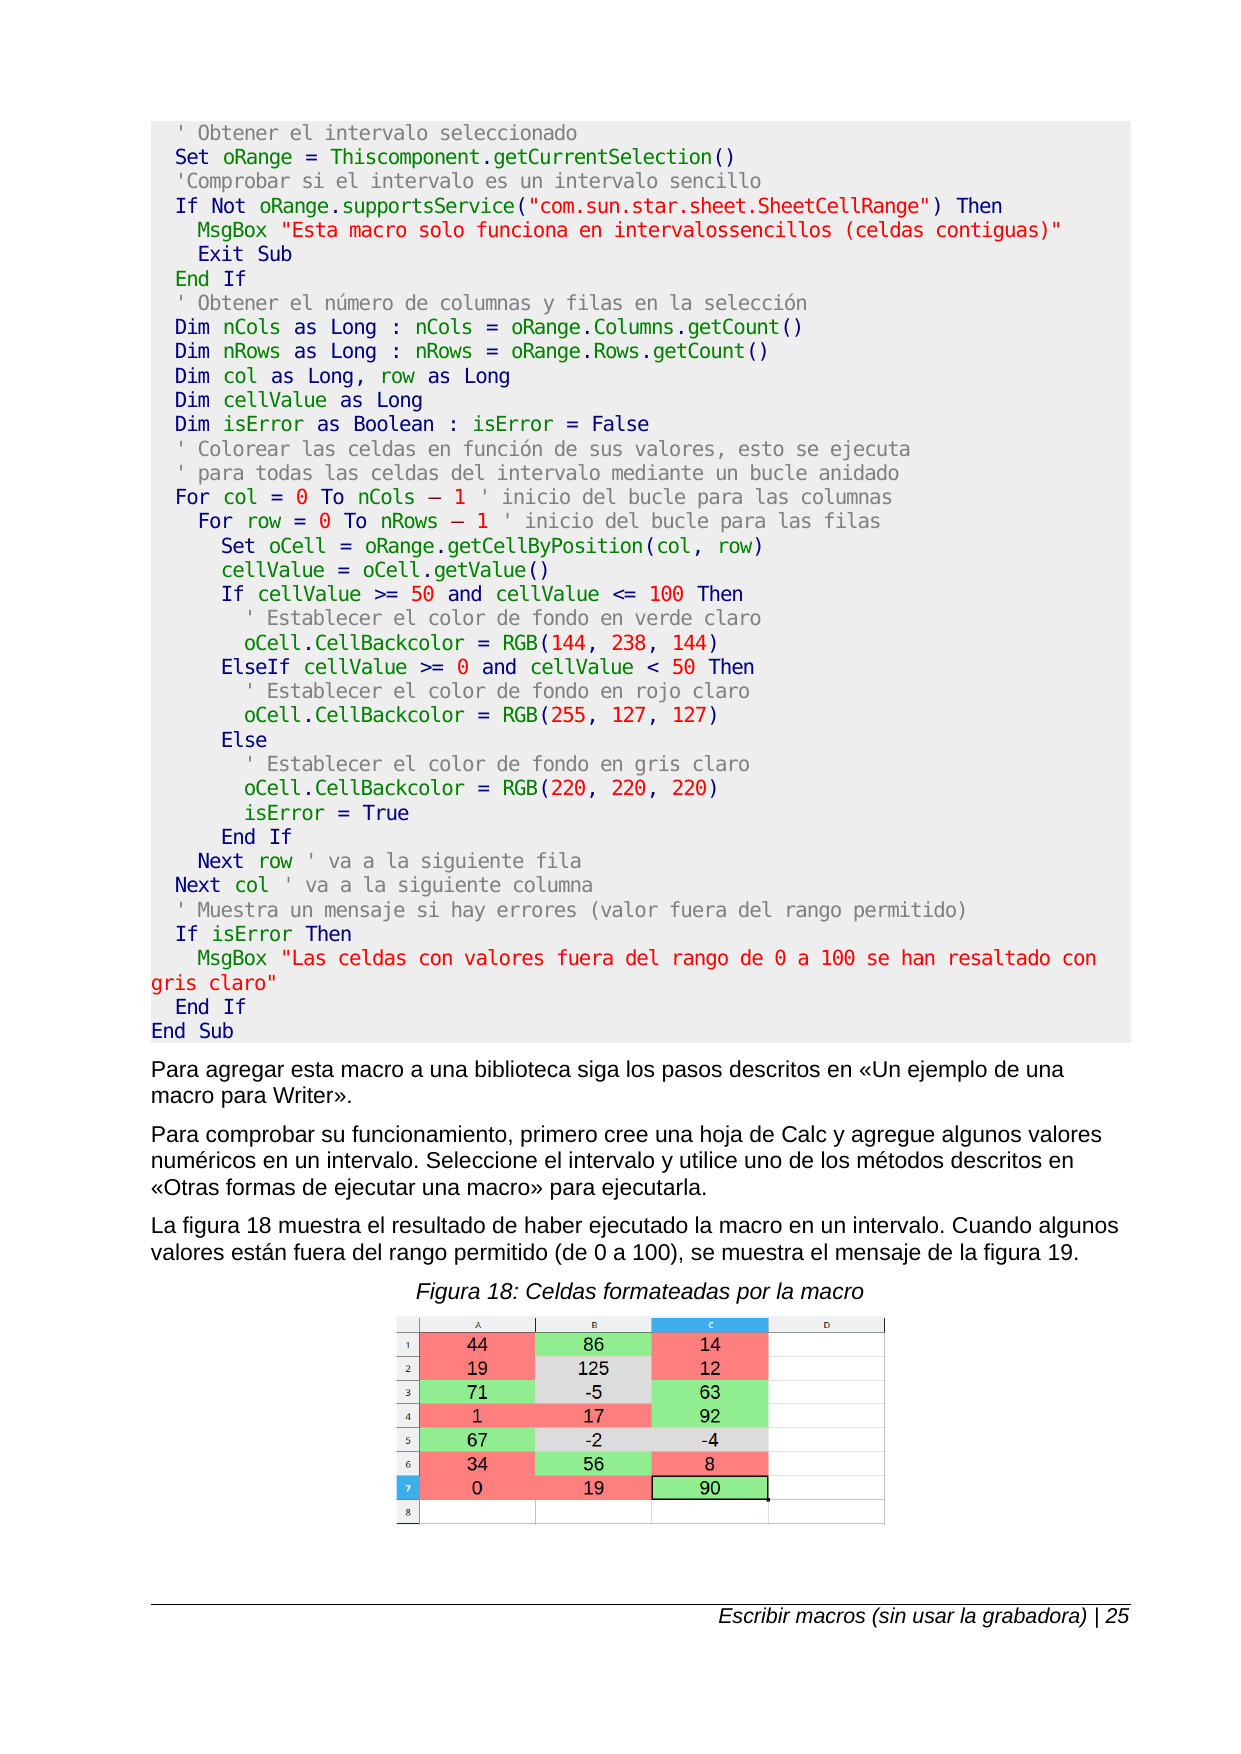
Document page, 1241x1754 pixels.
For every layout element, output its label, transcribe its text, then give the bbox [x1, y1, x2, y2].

text Set oRange = Thiscomponent.getCurrentSelection() [737, 145, 1131, 169]
text ' Obtener el número de columnas y filas en la selección [809, 291, 1131, 315]
text Dim nCols as Long : nCols = oRange.Columns.getCount() [805, 315, 1131, 339]
text Para comprobar su funcionamiento, primero cree una hoja de Calc y agregue algunos valores numéricos en un intervalo. Seleccione el intervalo y utilice uno de los métodos descritos en «Otras formas de ejecutar una macro» para ejecutarla. [151, 1121, 1131, 1200]
text oCell.CellBackcolor = RGB(220, 220, 220) [721, 776, 1131, 801]
text MsgBox "Las celdas con valores fuera del rango de 0 a 100 se han resaltado con gris claro" [279, 946, 1131, 995]
text ' Establecer el color de fondo en gris claro [751, 752, 1131, 776]
text ElseIf cellValue >= 0 and cellValue < 50 Then [756, 655, 1131, 679]
text isError = True [411, 801, 1131, 825]
text 'Comprobar si el intervalo es un intervalo sencillo [151, 169, 1131, 194]
text Set oCell = oRange.getCellByPosition(col, row) [766, 534, 1131, 558]
text Next row ' va a la siguiente fila [583, 849, 1131, 873]
text Dim cellValue as Long [424, 388, 1131, 412]
text For col = 0 To nCols – 1 ' inicio del bucle para las columnas [894, 485, 1131, 509]
text Para agregar esta macro a una biblioteca siga los pasos descritos en «Un ejemplo de una macro para Writer». [151, 1056, 1131, 1108]
text ' Colorear las celdas en función de sus valores, esto se ejecuta [912, 437, 1131, 461]
text End If [248, 995, 1131, 1019]
text oCell.CellBackcolor = RGB(255, 127, 127) [151, 703, 1131, 728]
text MsgBox "Esta macro solo funciona en intervalossencillos (celdas contiguas)" [1064, 218, 1131, 242]
text If isError Then [353, 922, 1131, 946]
text oCell.CellBackcolor = RGB(144, 238, 144) [721, 631, 1131, 655]
text cellValue = oCell.getValue() [552, 558, 1131, 582]
text Dim isError as Boolean : isError = False [651, 412, 1131, 437]
text For row = 0 To nRows – 1 ' inicio del bucle para las filas [882, 509, 1131, 534]
text Else [269, 728, 1131, 752]
text End If [248, 267, 1131, 291]
text If cellValue >= 50 and cellValue <= 100 Then [745, 582, 1131, 606]
text Next col ' va a la siguiente columna [151, 873, 1131, 898]
text End Sub [235, 1019, 1131, 1043]
text ' Establecer el color de fondo en verde claro [763, 606, 1131, 631]
picture [396, 1316, 886, 1525]
text If Not oRange.supportsService("com.sun.star.sheet.SheetCellRange") Then [1004, 194, 1131, 218]
text La figura 18 muestra el resultado de haber ejecutado la macro en un intervalo. Cuando algunos valores están fuera del rango permitido (de 0 a 100), se muestra el mensaje de la figura 19. [151, 1212, 1131, 1265]
text ' Obtener el intervalo seleccionado [579, 121, 1131, 145]
text ' Establecer el color de fondo en rojo claro [751, 679, 1131, 703]
text Figura 18: Celdas formateadas por la macro [397, 1278, 885, 1304]
text Exit Sub [151, 242, 1131, 267]
text End If [294, 825, 1131, 849]
text Dim col as Long, row as Long [512, 364, 1131, 388]
text ' Muestra un mensaje si hay errores (valor fuera del rango permitido) [970, 898, 1131, 922]
text Dim nRows as Long : nRows = oRange.Rows.getCount() [151, 339, 1131, 364]
text ' para todas las celdas del intervalo mediante un bucle anidado [901, 461, 1131, 485]
